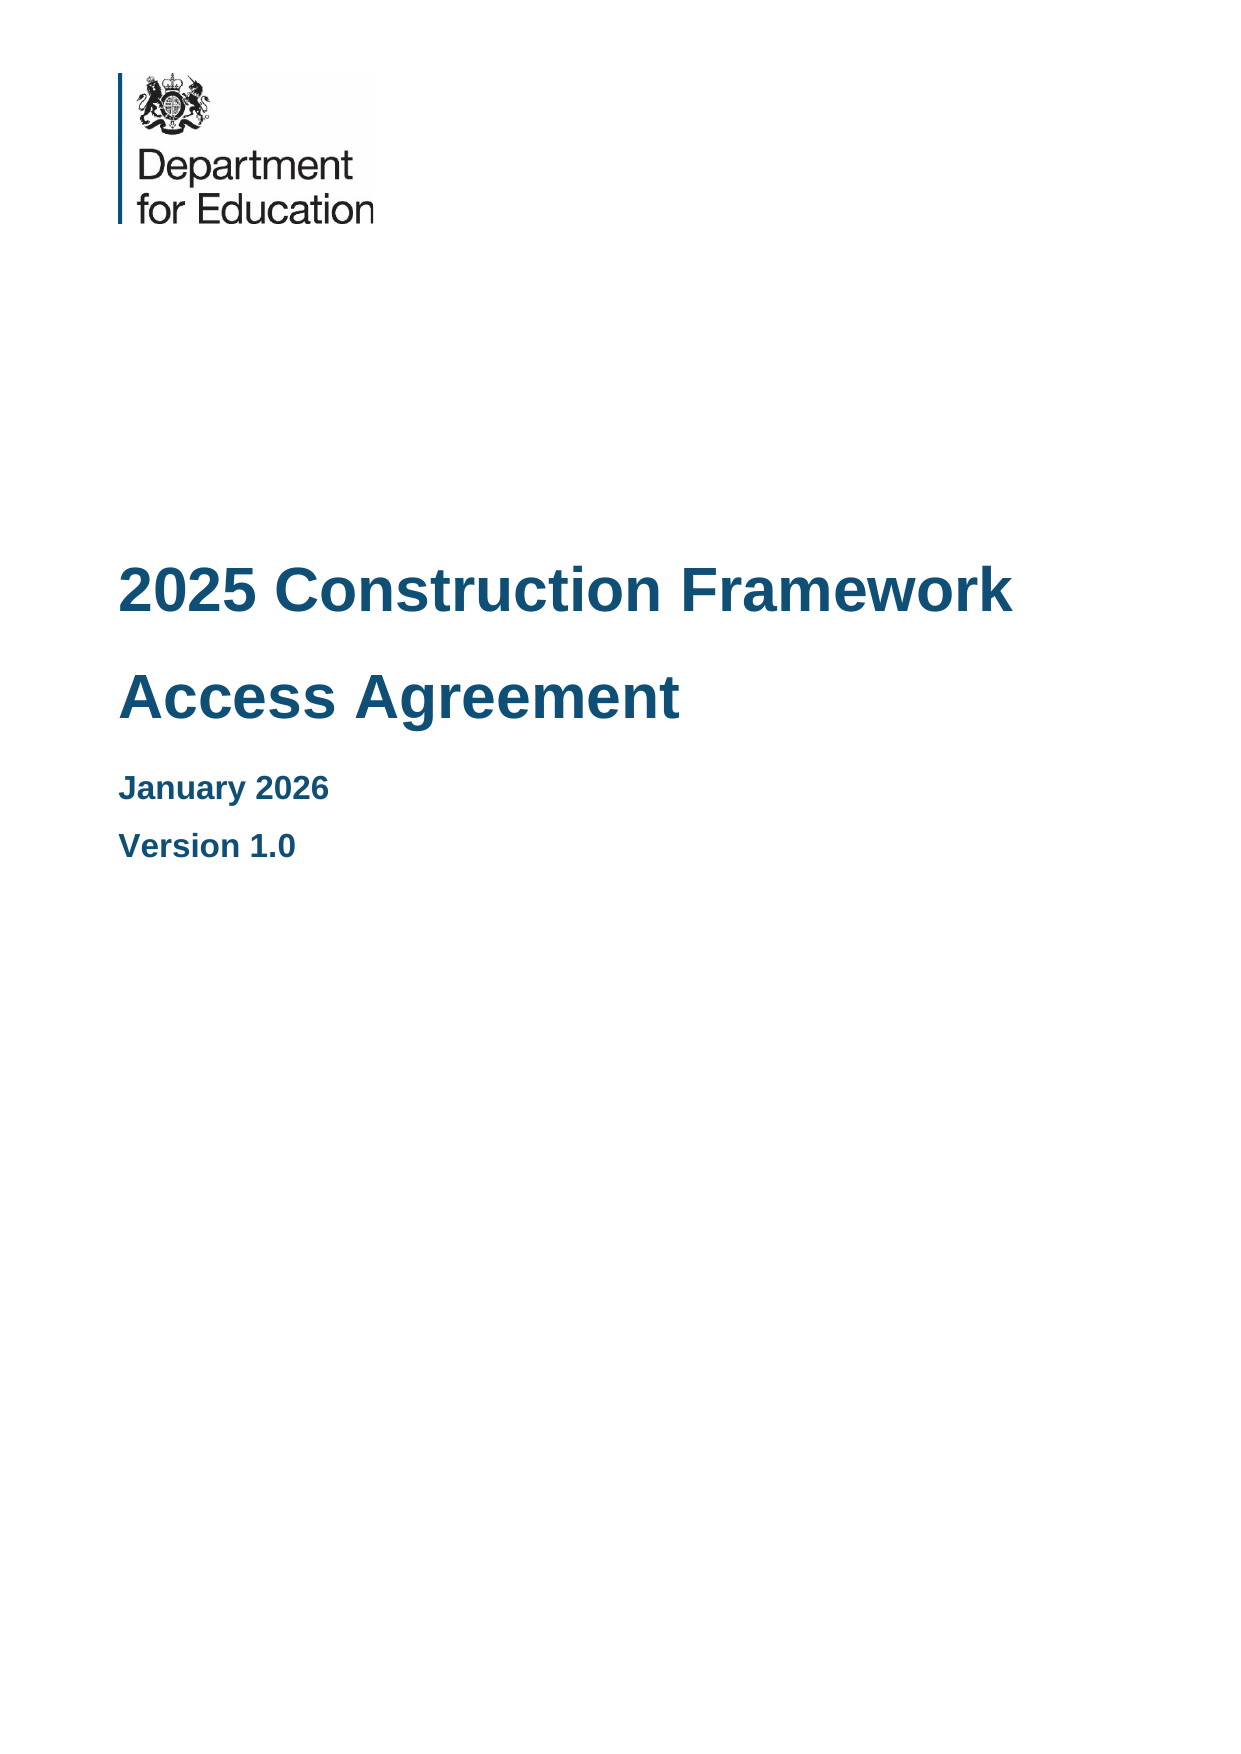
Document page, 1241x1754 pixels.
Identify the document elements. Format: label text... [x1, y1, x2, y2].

subtitle Version 1.0 [118, 826, 1107, 864]
subtitle January 2026 [118, 768, 1107, 806]
title Access Agreement [118, 660, 1107, 732]
title 2025 Construction Framework [118, 552, 1107, 624]
